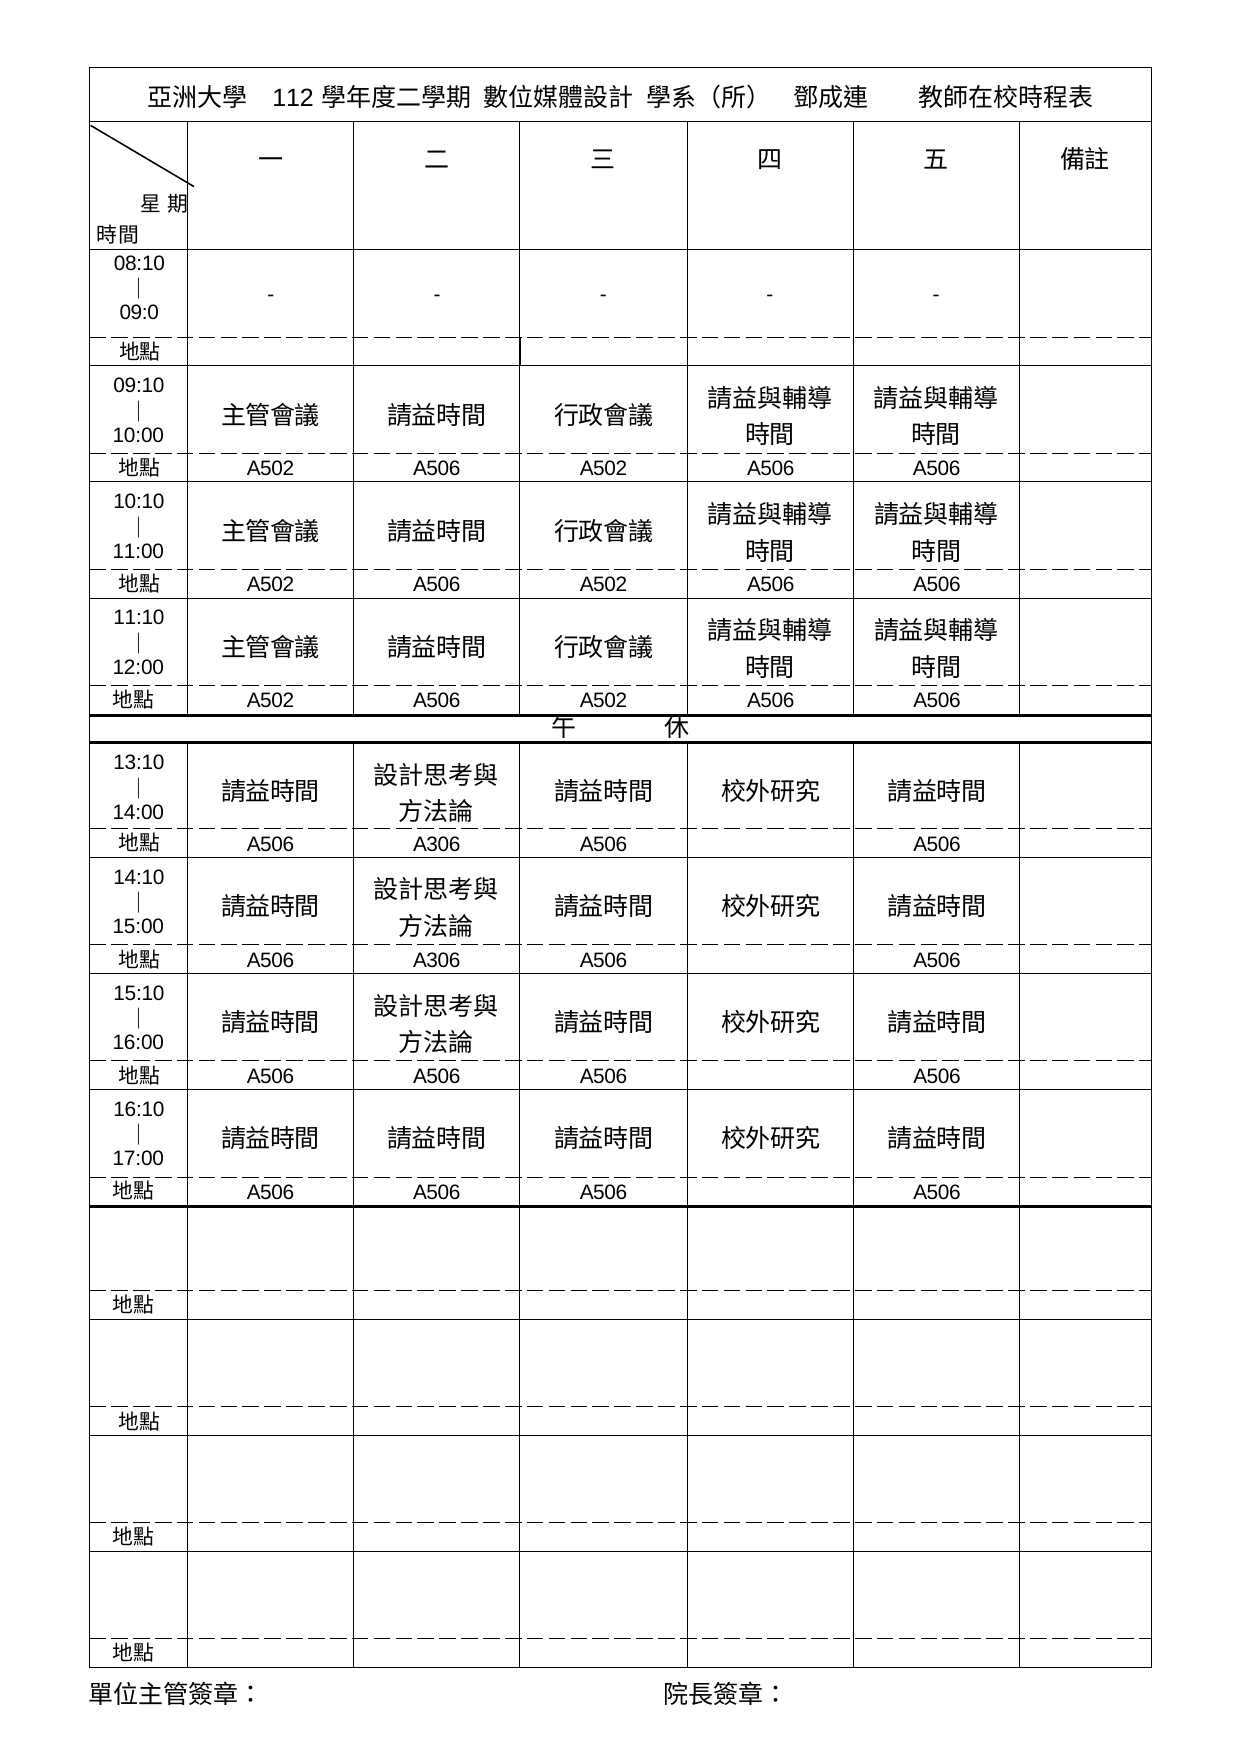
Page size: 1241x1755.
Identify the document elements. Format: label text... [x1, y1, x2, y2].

table_cell [688, 944, 853, 973]
table_cell 請益時間 [854, 744, 1019, 828]
table_cell 行政會議 [520, 482, 687, 569]
table_cell [1020, 858, 1151, 944]
table_cell 15:10 ｜ 16:00 [90, 974, 187, 1060]
table_cell A506 [688, 685, 853, 713]
table_cell [1020, 569, 1151, 597]
table_cell A506 [354, 1177, 519, 1205]
table_cell 行政會議 [520, 366, 687, 453]
table_cell 請益時間 [354, 1090, 519, 1177]
table_cell [354, 1522, 519, 1551]
table_cell A506 [188, 1060, 353, 1089]
table_cell [688, 1552, 853, 1638]
table_cell 地點 [90, 685, 187, 713]
table_cell 16:10 ｜ 17:00 [90, 1090, 187, 1177]
table_cell [854, 1290, 1019, 1319]
table_cell [90, 1436, 187, 1522]
table_cell A502 [188, 569, 353, 597]
table_cell 地點 [90, 1522, 187, 1551]
table_cell 09:10 ｜ 10:00 [90, 366, 187, 453]
table_cell 請益時間 [354, 366, 519, 453]
table_cell 星 期時間 [90, 127, 187, 249]
table_cell [520, 1208, 687, 1290]
table_cell A506 [688, 453, 853, 481]
table_cell [354, 1436, 519, 1522]
table_cell [520, 1320, 687, 1406]
table_cell [354, 1208, 519, 1290]
table_cell 請益時間 [520, 744, 687, 828]
table_cell 請益與輔導時間 [854, 366, 1019, 453]
table_cell 地點 [90, 337, 187, 365]
table_cell A506 [354, 1060, 519, 1089]
table_cell 備註 [1020, 122, 1151, 249]
table_cell [354, 337, 519, 365]
table_cell 地點 [90, 1060, 187, 1089]
table_cell 設計思考與方法論 [354, 744, 519, 828]
table_cell [854, 1522, 1019, 1551]
table_cell 設計思考與方法論 [354, 858, 519, 944]
table_cell 請益與輔導時間 [854, 599, 1019, 685]
table_cell [1020, 1436, 1151, 1522]
table_cell [688, 1320, 853, 1406]
table_cell 請益時間 [854, 974, 1019, 1060]
table_cell [1020, 744, 1151, 828]
table_cell [188, 1522, 353, 1551]
table_cell 校外研究 [688, 744, 853, 828]
table_cell 地點 [90, 569, 187, 597]
table_cell [1020, 1522, 1151, 1551]
table_cell 主管會議 [188, 482, 353, 569]
table_cell 請益時間 [854, 858, 1019, 944]
table_cell 地點 [90, 1177, 187, 1205]
table_cell [354, 1638, 519, 1667]
table_cell 請益與輔導時間 [854, 482, 1019, 569]
table_cell 設計思考與方法論 [354, 974, 519, 1060]
table_cell 主管會議 [188, 366, 353, 453]
table_cell [1020, 1406, 1151, 1435]
table_cell [520, 1638, 687, 1667]
table_cell [854, 1406, 1019, 1435]
table_cell [1020, 1552, 1151, 1638]
table_cell A506 [354, 685, 519, 713]
table_cell [188, 1406, 353, 1435]
table_cell 13:10 ｜ 14:00 [90, 744, 187, 828]
text 單位主管簽章： 院長簽章： [89, 1675, 1163, 1711]
table_cell A506 [854, 1177, 1019, 1205]
table_cell A506 [520, 1060, 687, 1089]
table_cell 校外研究 [688, 1090, 853, 1177]
table_cell [1020, 1290, 1151, 1319]
table_cell [520, 1290, 687, 1319]
table_cell 地點 [90, 453, 187, 481]
table_cell A502 [520, 685, 687, 713]
table_cell - [188, 250, 353, 337]
table_cell 行政會議 [520, 599, 687, 685]
table_cell A506 [520, 944, 687, 973]
table_cell [1020, 974, 1151, 1060]
table_cell A506 [520, 1177, 687, 1205]
table_cell - [354, 250, 519, 337]
table_cell 請益時間 [188, 974, 353, 1060]
table_cell - [688, 250, 853, 337]
table_cell [854, 1552, 1019, 1638]
table_cell 午 休 [90, 717, 1151, 741]
table_cell [688, 1638, 853, 1667]
table_cell [354, 1290, 519, 1319]
table_cell [688, 1177, 853, 1205]
table_cell A506 [688, 569, 853, 597]
table_cell 一 [188, 122, 353, 249]
table_cell A306 [354, 944, 519, 973]
table_cell A506 [854, 453, 1019, 481]
table_cell A506 [520, 828, 687, 857]
table_cell A506 [854, 685, 1019, 713]
table_cell [1020, 1090, 1151, 1177]
table_cell 請益時間 [854, 1090, 1019, 1177]
table_cell 地點 [90, 828, 187, 857]
table_cell [1020, 250, 1151, 337]
table_cell [1020, 337, 1151, 365]
table_cell 請益與輔導時間 [688, 366, 853, 453]
table_cell - [520, 250, 687, 337]
table_cell [354, 1320, 519, 1406]
table_cell [1020, 828, 1151, 857]
table_cell [520, 1436, 687, 1522]
table_cell 地點 [90, 1290, 187, 1319]
table_cell A506 [354, 569, 519, 597]
table_cell 校外研究 [688, 974, 853, 1060]
table_cell 請益時間 [354, 599, 519, 685]
table_cell [1020, 366, 1151, 453]
table_cell 五 [854, 122, 1019, 249]
table_cell [188, 1320, 353, 1406]
table_cell [90, 1320, 187, 1406]
table_cell [188, 1638, 353, 1667]
table_cell 08:10 ｜ 09:0 [90, 250, 187, 337]
table_cell [354, 1406, 519, 1435]
table_cell [688, 1060, 853, 1089]
table_cell [1020, 685, 1151, 713]
table_cell A506 [854, 1060, 1019, 1089]
table_cell [188, 1436, 353, 1522]
table_cell 請益時間 [188, 858, 353, 944]
table_cell [188, 1208, 353, 1290]
table_cell [854, 1208, 1019, 1290]
table_cell [1020, 1060, 1151, 1089]
table_cell [854, 1638, 1019, 1667]
table_cell [1020, 944, 1151, 973]
table_cell [1020, 1638, 1151, 1667]
table_cell 二 [354, 122, 519, 249]
table_cell [90, 1208, 187, 1290]
table_cell [688, 1290, 853, 1319]
table_cell A502 [520, 569, 687, 597]
table_cell A506 [188, 828, 353, 857]
table_cell 11:10 ｜ 12:00 [90, 599, 187, 685]
table_cell A502 [520, 453, 687, 481]
table_cell 請益時間 [520, 858, 687, 944]
table_cell 請益時間 [354, 482, 519, 569]
table_cell [520, 1522, 687, 1551]
table_cell 地點 [90, 1638, 187, 1667]
table_cell [1020, 1320, 1151, 1406]
table_cell [188, 1290, 353, 1319]
table_cell 請益時間 [188, 1090, 353, 1177]
table_cell [854, 1320, 1019, 1406]
table_cell A506 [188, 1177, 353, 1205]
table_cell 請益與輔導時間 [688, 482, 853, 569]
table_cell 請益時間 [520, 974, 687, 1060]
table_cell A506 [854, 944, 1019, 973]
table_cell 請益時間 [520, 1090, 687, 1177]
table_cell [90, 1552, 187, 1638]
table_cell [1020, 599, 1151, 685]
table_cell [688, 1208, 853, 1290]
table_cell 三 [520, 122, 687, 249]
table_cell 主管會議 [188, 599, 353, 685]
table_cell [90, 122, 187, 180]
table_cell [688, 1522, 853, 1551]
table_cell 四 [688, 122, 853, 249]
table_cell 14:10 ｜ 15:00 [90, 858, 187, 944]
table_cell - [854, 250, 1019, 337]
table_cell 請益與輔導時間 [688, 599, 853, 685]
table_cell [188, 337, 353, 365]
table_cell A506 [854, 569, 1019, 597]
table_cell [1020, 482, 1151, 569]
table_cell [1020, 1208, 1151, 1290]
table_cell 校外研究 [688, 858, 853, 944]
table_cell [854, 1436, 1019, 1522]
table_cell [688, 828, 853, 857]
table_cell A306 [354, 828, 519, 857]
table_cell [688, 1406, 853, 1435]
table_cell 地點 [90, 944, 187, 973]
table_cell [521, 337, 687, 365]
table_cell [520, 1406, 687, 1435]
table_cell 地點 [90, 1406, 187, 1435]
table_cell A502 [188, 685, 353, 713]
table_cell [188, 1552, 353, 1638]
table_cell [1020, 453, 1151, 481]
table_header 亞洲大學 112 學年度二學期 數位媒體設計 學系（所） 鄧成連 教師在校時程表 [90, 68, 1151, 121]
table_cell A506 [354, 453, 519, 481]
table_cell 10:10 ｜ 11:00 [90, 482, 187, 569]
table_cell [520, 1552, 687, 1638]
table_cell [354, 1552, 519, 1638]
table_cell A502 [188, 453, 353, 481]
table_cell A506 [854, 828, 1019, 857]
table_cell [1020, 1177, 1151, 1205]
table_cell 請益時間 [188, 744, 353, 828]
table_cell A506 [188, 944, 353, 973]
table_cell [688, 1436, 853, 1522]
table_cell [688, 337, 853, 365]
table_cell [854, 337, 1019, 365]
